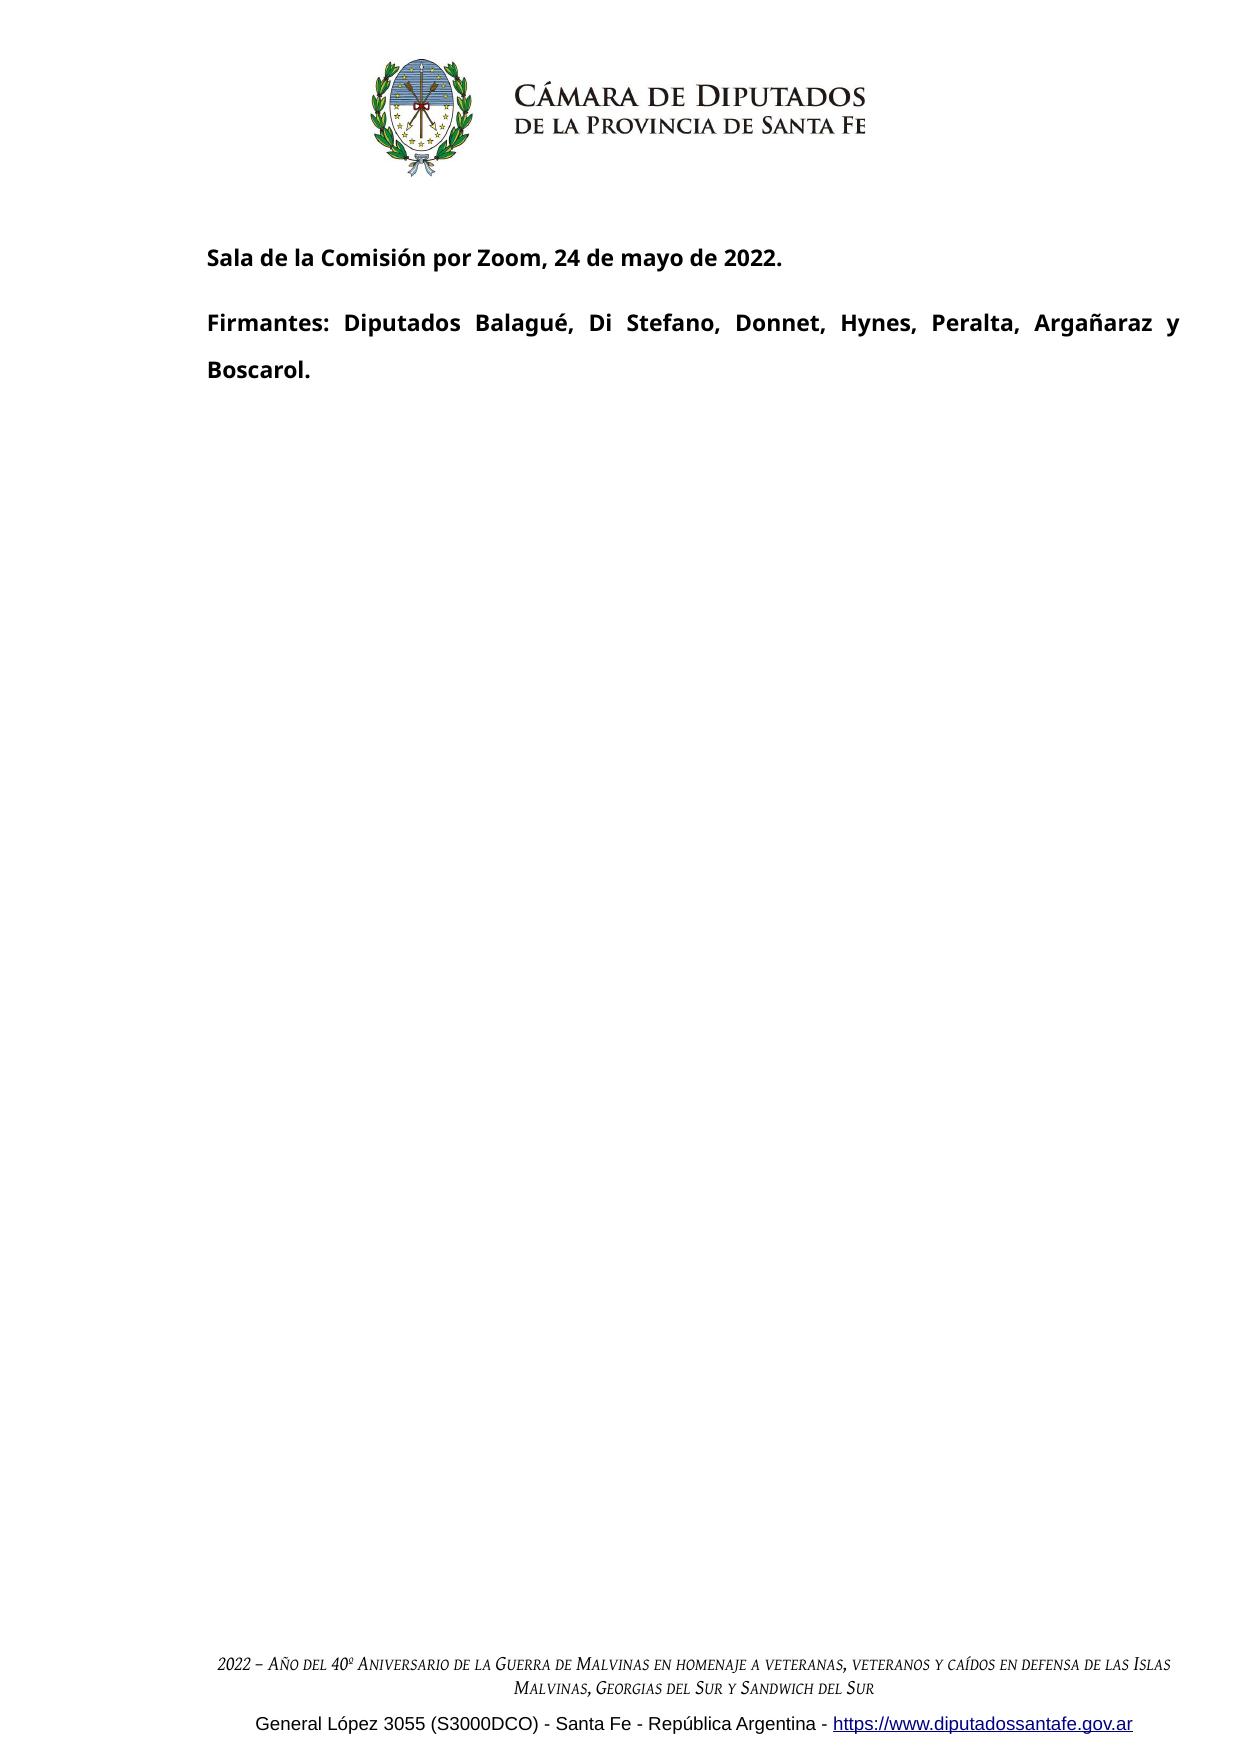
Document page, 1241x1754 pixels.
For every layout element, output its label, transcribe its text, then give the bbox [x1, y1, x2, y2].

picture [370, 59, 866, 181]
text Sala de la Comisión por Zoom, 24 de mayo de 2022. [207, 242, 1181, 273]
text Firmantes: Diputados Balagué, Di Stefano, Donnet, Hynes, Peralta, Argañaraz y Boscarol. [207, 307, 1181, 385]
